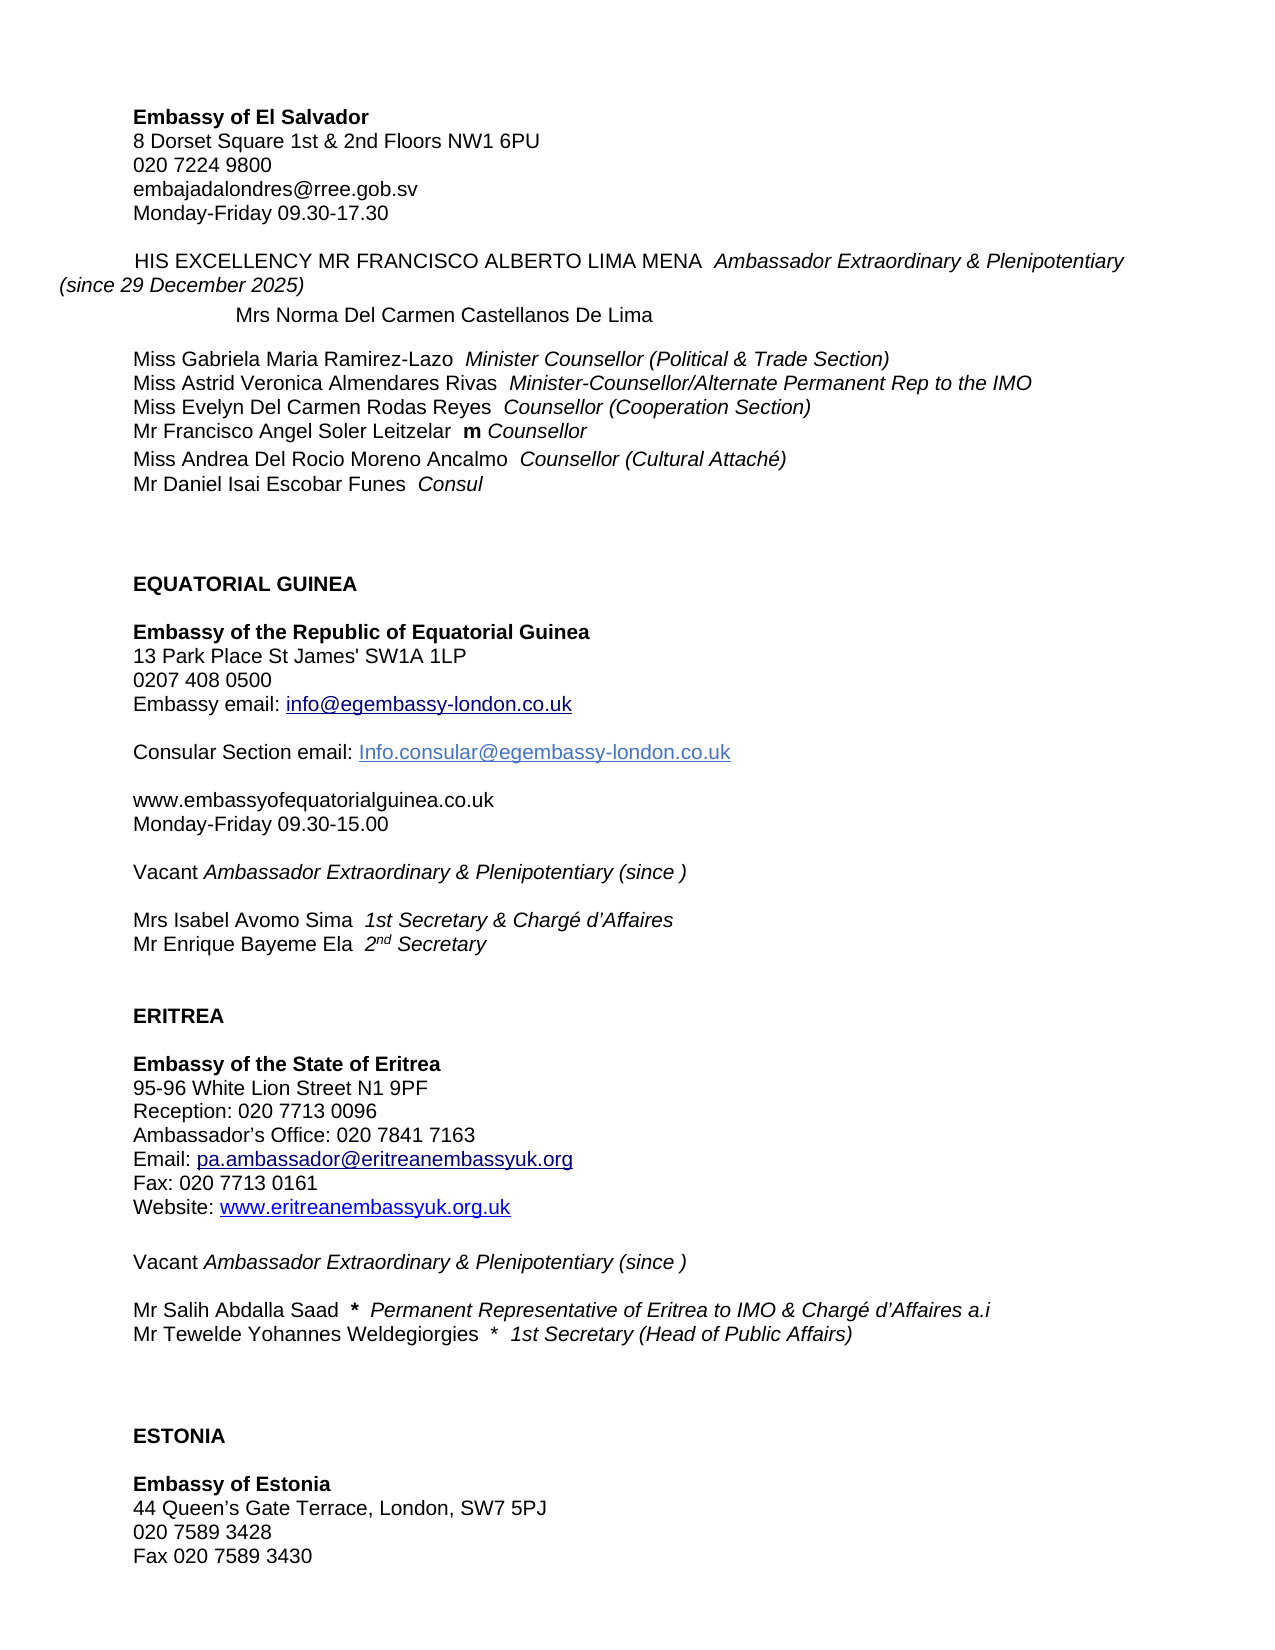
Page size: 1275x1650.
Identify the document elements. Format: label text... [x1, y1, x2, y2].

text ESTONIA [133, 1424, 1181, 1448]
text Monday-Friday 09.30-17.30 [133, 201, 1181, 225]
text 95-96 White Lion Street N1 9PF [133, 1075, 1181, 1099]
text Monday-Friday 09.30-15.00 [133, 812, 1181, 836]
text embajadalondres@rree.gob.sv [133, 177, 1181, 201]
text Mr Salih Abdalla Saad * Permanent Representative of Eritrea to IMO & Chargé d’Affaires a.i [133, 1297, 1181, 1321]
text Fax: 020 7713 0161 [133, 1171, 1181, 1195]
text 8 Dorset Square 1st & 2nd Floors NW1 6PU [133, 129, 1181, 153]
text Mr Daniel Isai Escobar Funes Consul [133, 472, 1181, 496]
text Miss Andrea Del Rocio Moreno Ancalmo Counsellor (Cultural Attaché) [133, 443, 1181, 472]
text www.embassyofequatorialguinea.co.uk [133, 788, 1181, 812]
text Mr Enrique Bayeme Ela 2nd Secretary [133, 932, 1181, 956]
subtitle EQUATORIAL GUINEA [133, 572, 1181, 596]
subtitle Embassy of the Republic of Equatorial Guinea [133, 620, 1181, 644]
text Embassy of the State of Eritrea [133, 1051, 1181, 1075]
text Website: www.eritreanembassyuk.org.uk [133, 1195, 1181, 1219]
text Embassy email: info@egembassy-london.co.uk [133, 692, 1181, 716]
text Mrs Norma Del Carmen Castellanos De Lima [133, 298, 1181, 328]
text Mr Francisco Angel Soler Leitzelar m Counsellor [133, 419, 1181, 443]
text ERITREA [133, 1003, 1181, 1027]
text Ambassador’s Office: 020 7841 7163 [133, 1123, 1181, 1147]
subtitle HIS EXCELLENCY MR FRANCISCO ALBERTO LIMA MENA Ambassador Extraordinary & Plenipotentiary (since 29 December 2025) [59, 249, 1181, 298]
text Miss Astrid Veronica Almendares Rivas Minister-Counsellor/Alternate Permanent Rep to the IMO [133, 371, 1181, 395]
text 020 7589 3428 [133, 1520, 1181, 1544]
text Embassy of El Salvador [133, 105, 1181, 129]
text Reception: 020 7713 0096 [133, 1099, 1181, 1123]
text Mrs Isabel Avomo Sima 1st Secretary & Chargé d’Affaires [133, 908, 1181, 932]
text Mr Tewelde Yohannes Weldegiorgies * 1st Secretary (Head of Public Affairs) [133, 1321, 1181, 1345]
text Vacant Ambassador Extraordinary & Plenipotentiary (since ) [133, 1249, 1181, 1273]
text 020 7224 9800 [133, 153, 1181, 177]
text Vacant Ambassador Extraordinary & Plenipotentiary (since ) [133, 860, 1181, 884]
text 0207 408 0500 [133, 668, 1181, 692]
text Miss Evelyn Del Carmen Rodas Reyes Counsellor (Cooperation Section) [133, 395, 1181, 419]
text Miss Gabriela Maria Ramirez-Lazo Minister Counsellor (Political & Trade Section) [133, 347, 1181, 371]
text 44 Queen’s Gate Terrace, London, SW7 5PJ [133, 1496, 1181, 1520]
text Fax 020 7589 3430 [133, 1544, 1181, 1568]
text 13 Park Place St James' SW1A 1LP [133, 644, 1181, 668]
text Embassy of Estonia [133, 1472, 1181, 1496]
text Email: pa.ambassador@eritreanembassyuk.org [133, 1147, 1181, 1171]
text Consular Section email: Info.consular@egembassy-london.co.uk [133, 740, 1181, 764]
